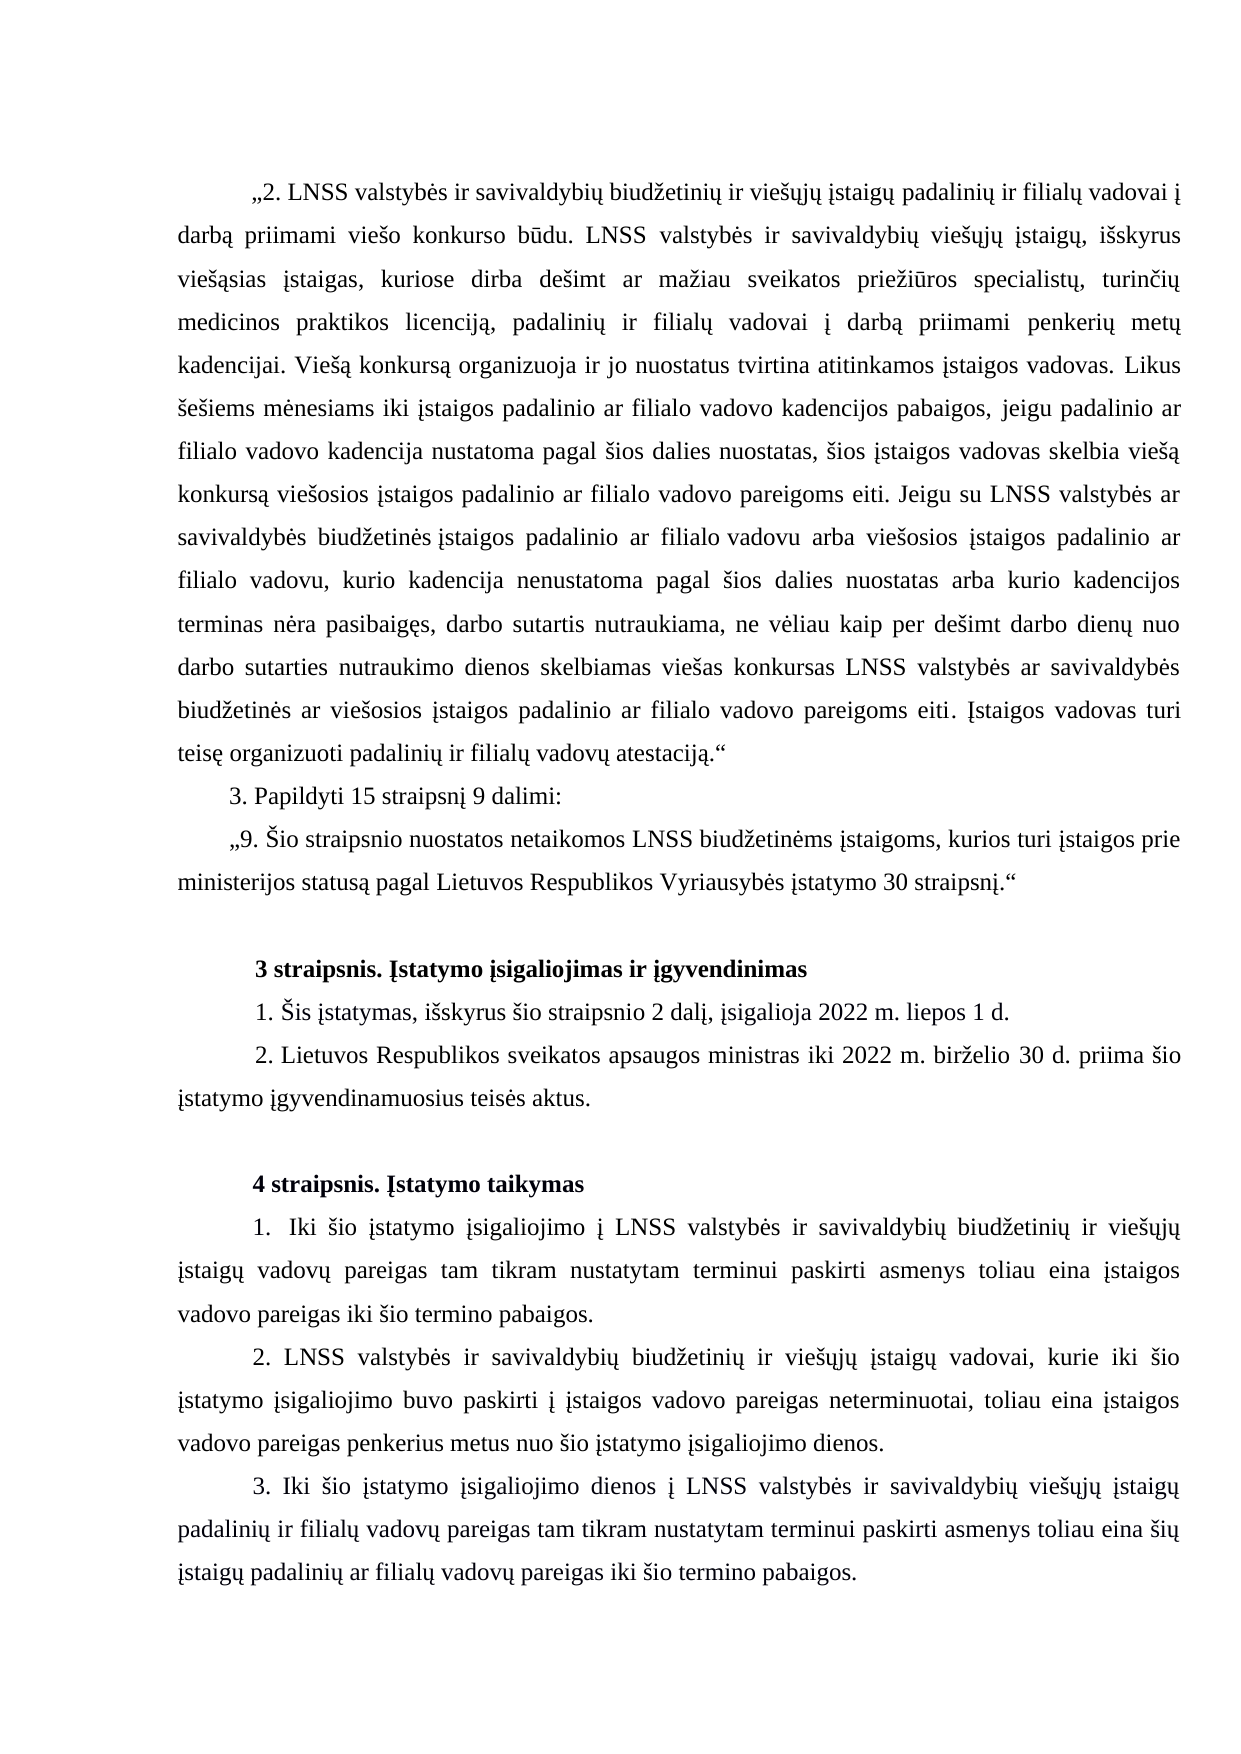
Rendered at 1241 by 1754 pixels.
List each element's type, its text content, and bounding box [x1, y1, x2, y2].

text 1. Šis įstatymas, išskyrus šio straipsnio 2 dalį, įsigalioja 2022 m. liepos 1 d. [177, 997, 1181, 1026]
text 3. Papildyti 15 straipsnį 9 dalimi: [177, 781, 1181, 810]
text „9. Šio straipsnio nuostatos netaikomos LNSS biudžetinėms įstaigoms, kurios turi įstaigos prie ministerijos statusą pagal Lietuvos Respublikos Vyriausybės įstatymo 30 straipsnį.“ [177, 824, 1181, 896]
text „2. LNSS valstybės ir savivaldybių biudžetinių ir viešųjų įstaigų padalinių ir filialų vadovai į darbą priimami viešo konkurso būdu. LNSS valstybės ir savivaldybių viešųjų įstaigų, išskyrus viešąsias įstaigas, kuriose dirba dešimt ar mažiau sveikatos priežiūros specialistų, turinčių medicinos praktikos licenciją, padalinių ir filialų vadovai į darbą priimami penkerių metų kadencijai. Viešą konkursą organizuoja ir jo nuostatus tvirtina atitinkamos įstaigos vadovas. Likus šešiems mėnesiams iki įstaigos padalinio ar filialo vadovo kadencijos pabaigos, jeigu padalinio ar filialo vadovo kadencija nustatoma pagal šios dalies nuostatas, šios įstaigos vadovas skelbia viešą konkursą viešosios įstaigos padalinio ar filialo vadovo pareigoms eiti. Jeigu su LNSS valstybės ar savivaldybės biudžetinės įstaigos padalinio ar filialo vadovu arba viešosios įstaigos padalinio ar filialo vadovu, kurio kadencija nenustatoma pagal šios dalies nuostatas arba kurio kadencijos terminas nėra pasibaigęs, darbo sutartis nutraukiama, ne vėliau kaip per dešimt darbo dienų nuo darbo sutarties nutraukimo dienos skelbiamas viešas konkursas LNSS valstybės ar savivaldybės biudžetinės ar viešosios įstaigos padalinio ar filialo vadovo pareigoms eiti. Įstaigos vadovas turi teisę organizuoti padalinių ir filialų vadovų atestaciją.“ [177, 177, 1181, 767]
text 1. Iki šio įstatymo įsigaliojimo į LNSS valstybės ir savivaldybių biudžetinių ir viešųjų įstaigų vadovų pareigas tam tikram nustatytam terminui paskirti asmenys toliau eina įstaigos vadovo pareigas iki šio termino pabaigos. [177, 1212, 1181, 1327]
text 2. LNSS valstybės ir savivaldybių biudžetinių ir viešųjų įstaigų vadovai, kurie iki šio įstatymo įsigaliojimo buvo paskirti į įstaigos vadovo pareigas neterminuotai, toliau eina įstaigos vadovo pareigas penkerius metus nuo šio įstatymo įsigaliojimo dienos. [177, 1342, 1181, 1457]
text 3. Iki šio įstatymo įsigaliojimo dienos į LNSS valstybės ir savivaldybių viešųjų įstaigų padalinių ir filialų vadovų pareigas tam tikram nustatytam terminui paskirti asmenys toliau eina šių įstaigų padalinių ar filialų vadovų pareigas iki šio termino pabaigos. [177, 1471, 1181, 1586]
text 4 straipsnis. Įstatymo taikymas [177, 1169, 1181, 1198]
text 3 straipsnis. Įstatymo įsigaliojimas ir įgyvendinimas [177, 954, 1181, 982]
text 2. Lietuvos Respublikos sveikatos apsaugos ministras iki 2022 m. birželio 30 d. priima šio įstatymo įgyvendinamuosius teisės aktus. [177, 1040, 1181, 1112]
